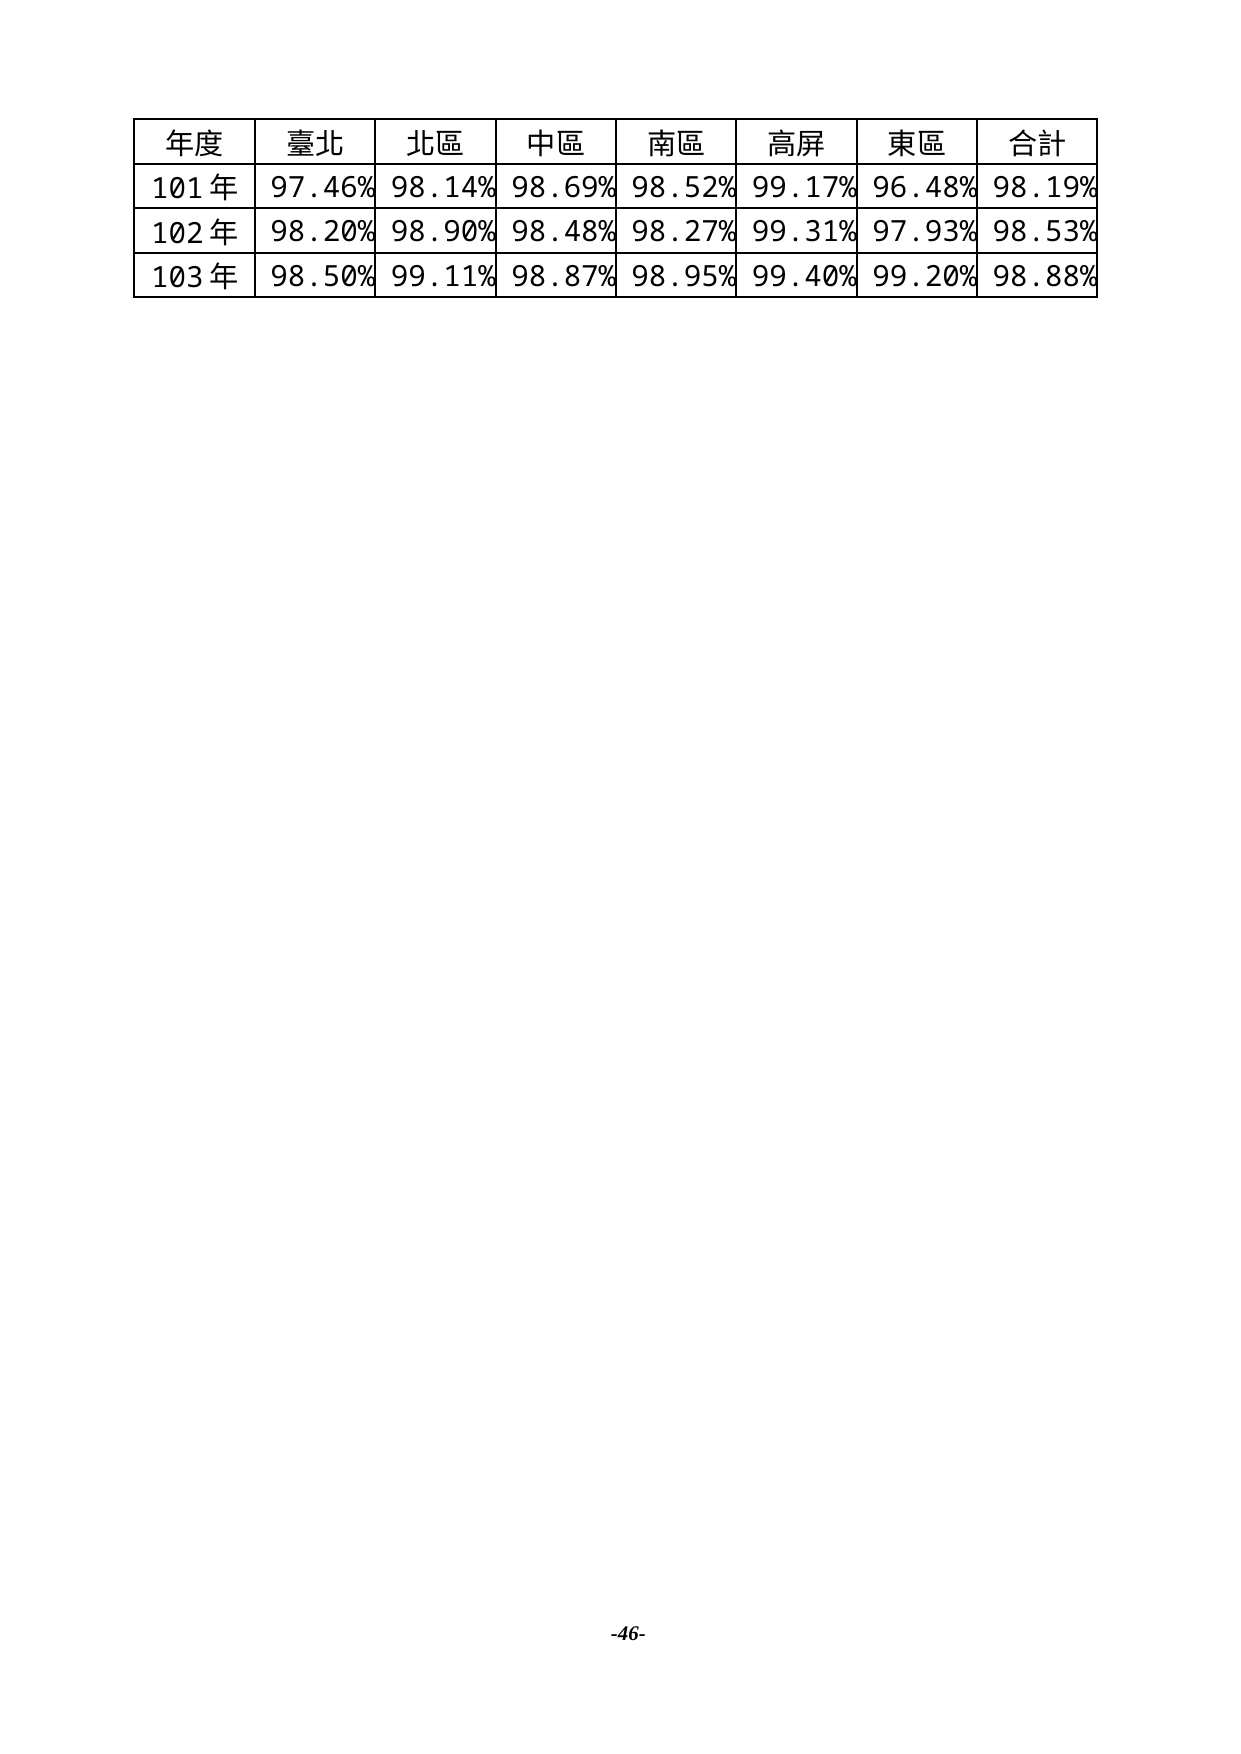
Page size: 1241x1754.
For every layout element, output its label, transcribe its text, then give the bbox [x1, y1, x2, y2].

table_cell 99.40% [737, 254, 856, 296]
table_cell 臺北 [256, 120, 374, 163]
table_cell 中區 [497, 120, 615, 163]
table_cell 97.93% [858, 209, 976, 252]
table_cell [121, 163, 133, 207]
table_cell 101年 [135, 165, 254, 207]
table_cell 合計 [978, 120, 1096, 163]
table_cell [1098, 118, 1107, 163]
table_cell 98.69% [497, 165, 615, 207]
table_cell 98.50% [256, 254, 374, 296]
table_cell 東區 [858, 120, 976, 163]
table_cell 98.19% [978, 165, 1096, 207]
table_cell 98.14% [376, 165, 495, 207]
table_cell 98.48% [497, 209, 615, 252]
table_cell 99.20% [858, 254, 976, 296]
table_cell 南區 [617, 120, 735, 163]
table_cell 99.31% [737, 209, 856, 252]
table_cell 北區 [376, 120, 495, 163]
table_cell 97.46% [256, 165, 374, 207]
table_cell 102年 [135, 209, 254, 252]
table_cell 99.17% [737, 165, 856, 207]
table_cell [1098, 163, 1107, 207]
table_cell 98.90% [376, 209, 495, 252]
table_cell 98.53% [978, 209, 1096, 252]
table_cell 98.88% [978, 254, 1096, 296]
table_cell 98.20% [256, 209, 374, 252]
table_cell [121, 207, 133, 252]
table_cell [121, 118, 133, 163]
table_cell 96.48% [858, 165, 976, 207]
table_cell 98.27% [617, 209, 735, 252]
table_cell 99.11% [376, 254, 495, 296]
table_cell 103年 [135, 254, 254, 296]
table_cell 98.95% [617, 254, 735, 296]
table_cell [121, 252, 133, 296]
table_cell 高屏 [737, 120, 856, 163]
table_cell 年度 [135, 120, 254, 163]
table_cell [1098, 252, 1107, 296]
table_cell 98.87% [497, 254, 615, 296]
table_cell 98.52% [617, 165, 735, 207]
table_cell [1098, 207, 1107, 252]
